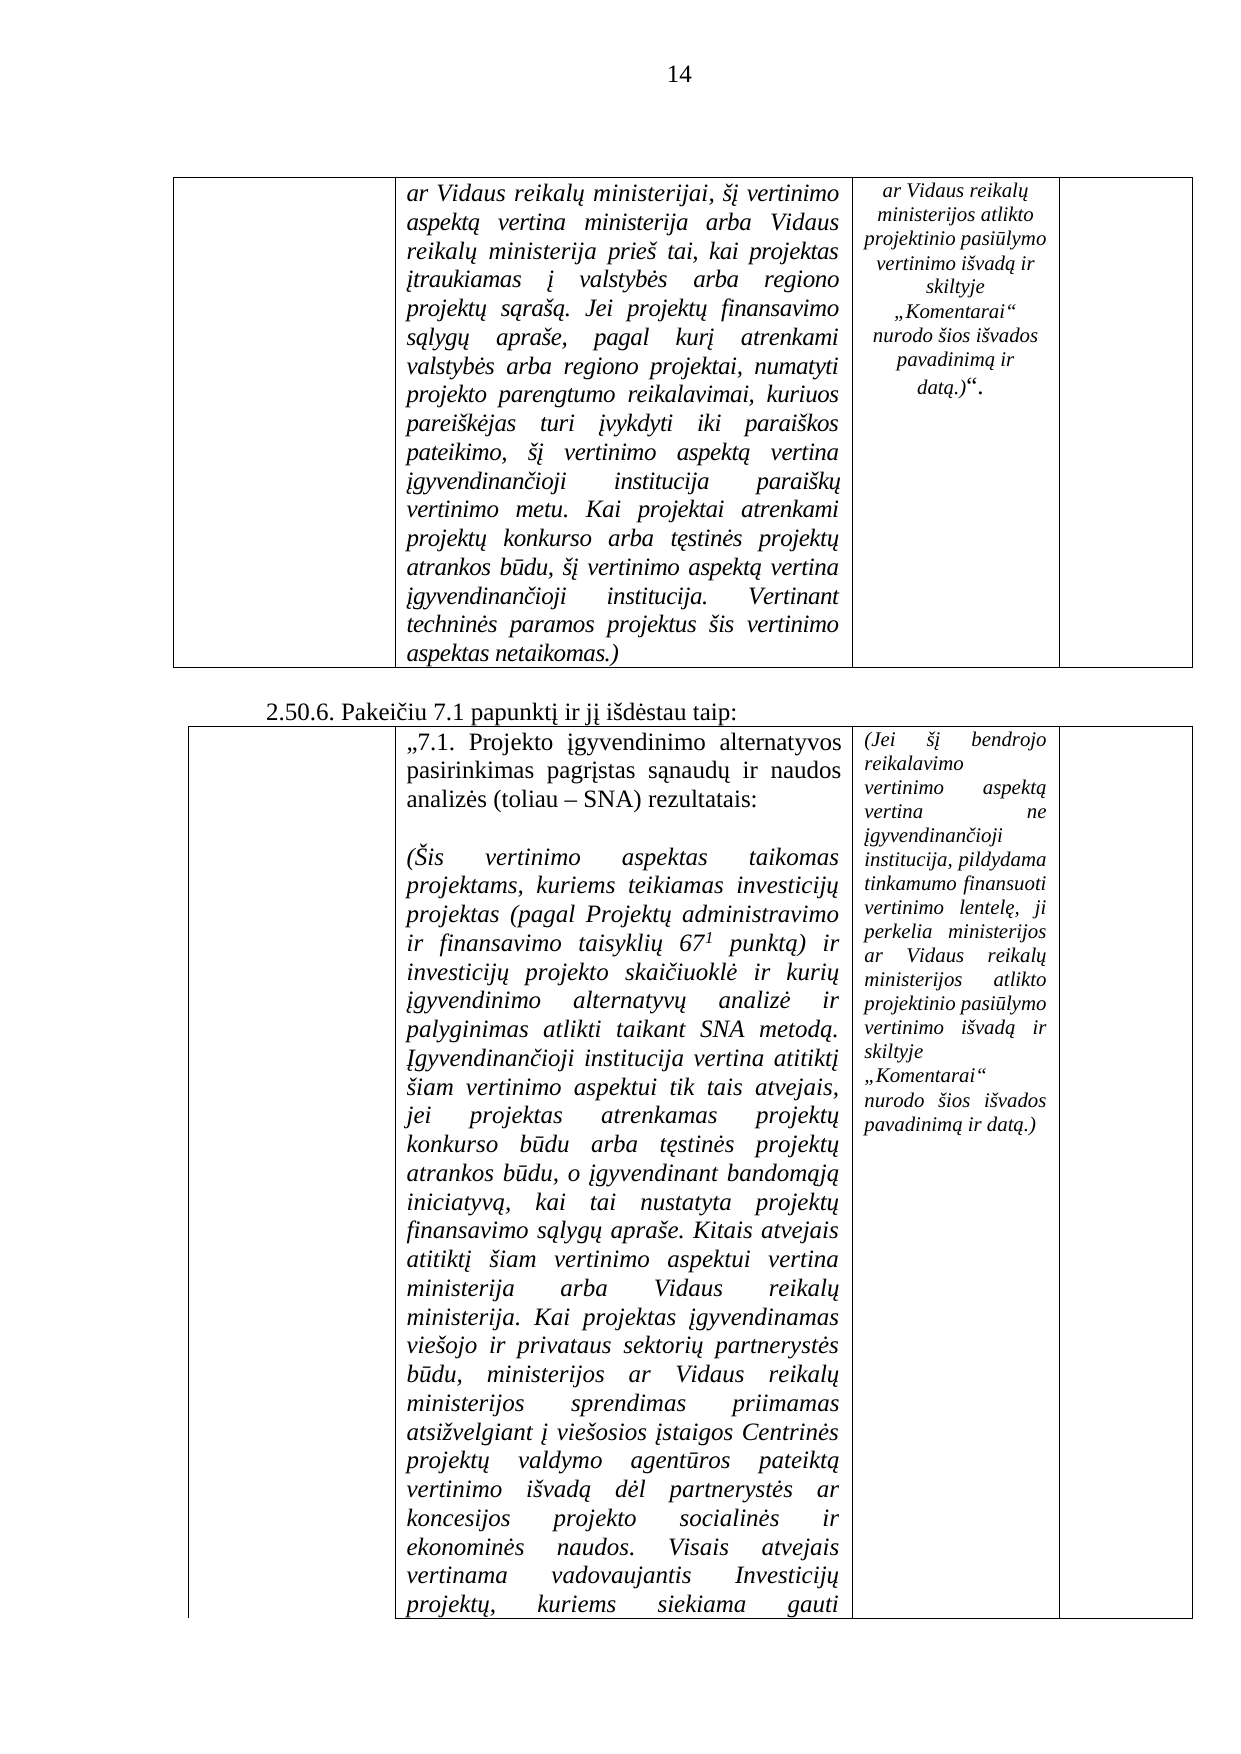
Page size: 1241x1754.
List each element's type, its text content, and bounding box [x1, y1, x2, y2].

table_header [1060, 178, 1192, 667]
table_header (Jei šį bendrojo reikalavimo vertinimo aspektą vertina ne įgyvendinančioji institucija, pildydama tinkamumo finansuoti vertinimo lentelę, ji perkelia ministerijos ar Vidaus reikalų ministerijos atlikto projektinio pasiūlymo vertinimo išvadą ir skiltyje „Komentarai“ nurodo šios išvados pavadinimą ir datą.) [853, 727, 1059, 1618]
table_header ar Vidaus reikalų ministerijos atlikto projektinio pasiūlymo vertinimo išvadą ir skiltyje „Komentarai“ nurodo šios išvados pavadinimą ir datą.)“. [853, 178, 1059, 667]
table_header „7.1. Projekto įgyvendinimo alternatyvos pasirinkimas pagrįstas sąnaudų ir naudos analizės (toliau – SNA) rezultatais: (Šis vertinimo aspektas taikomas projektams, kuriems teikiamas investicijų projektas (pagal Projektų administravimo ir finansavimo taisyklių 671 punktą) ir investicijų projekto skaičiuoklė ir kurių įgyvendinimo alternatyvų analizė ir palyginimas atlikti taikant SNA metodą. Įgyvendinančioji institucija vertina atitiktį šiam vertinimo aspektui tik tais atvejais, jei projektas atrenkamas projektų konkurso būdu arba tęstinės projektų atrankos būdu, o įgyvendinant bandomąją iniciatyvą, kai tai nustatyta projektų finansavimo sąlygų apraše. Kitais atvejais atitiktį šiam vertinimo aspektui vertina ministerija arba Vidaus reikalų ministerija. Kai projektas įgyvendinamas viešojo ir privataus sektorių partnerystės būdu, ministerijos ar Vidaus reikalų ministerijos sprendimas priimamas atsižvelgiant į viešosios įstaigos Centrinės projektų valdymo agentūros pateiktą vertinimo išvadą dėl partnerystės ar koncesijos projekto socialinės ir ekonominės naudos. Visais atvejais vertinama vadovaujantis Investicijų projektų, kuriems siekiama gauti [396, 727, 852, 1618]
table_header [174, 178, 395, 667]
table_header [1060, 727, 1192, 1618]
text 2.50.6. Pakeičiu 7.1 papunktį ir jį išdėstau taip: [177, 697, 1181, 726]
table_header ar Vidaus reikalų ministerijai, šį vertinimo aspektą vertina ministerija arba Vidaus reikalų ministerija prieš tai, kai projektas įtraukiamas į valstybės arba regiono projektų sąrašą. Jei projektų finansavimo sąlygų apraše, pagal kurį atrenkami valstybės arba regiono projektai, numatyti projekto parengtumo reikalavimai, kuriuos pareiškėjas turi įvykdyti iki paraiškos pateikimo, šį vertinimo aspektą vertina įgyvendinančioji institucija paraiškų vertinimo metu. Kai projektai atrenkami projektų konkurso arba tęstinės projektų atrankos būdu, šį vertinimo aspektą vertina įgyvendinančioji institucija. Vertinant techninės paramos projektus šis vertinimo aspektas netaikomas.) [396, 178, 852, 667]
table_header [189, 727, 395, 1618]
